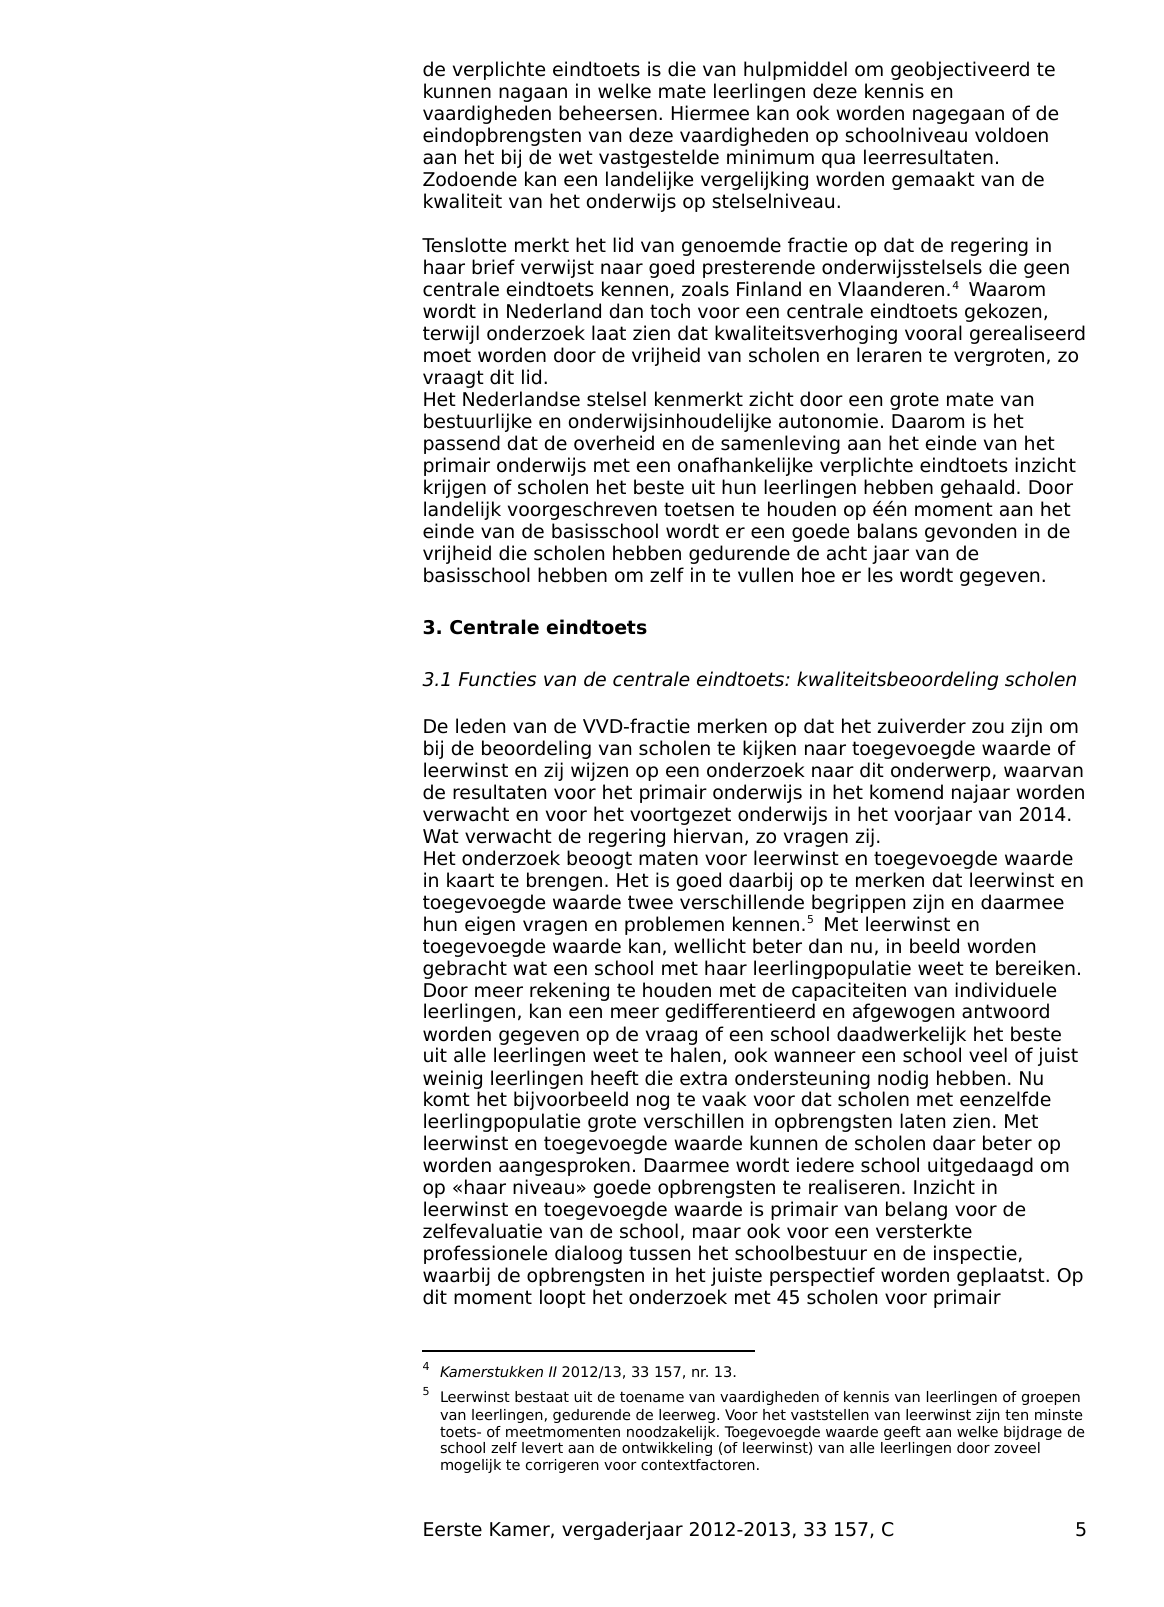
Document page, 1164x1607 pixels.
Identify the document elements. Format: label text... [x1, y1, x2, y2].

text Het Nederlandse stelsel kenmerkt zicht door een grote mate van bestuurlijke en onderwijsinhoudelijke autonomie. Daarom is het passend dat de overheid en de samenleving aan het einde van het primair onderwijs met een onafhankelijke verplichte eindtoets inzicht krijgen of scholen het beste uit hun leerlingen hebben gehaald. Door landelijk voorgeschreven toetsen te houden op één moment aan het einde van de basisschool wordt er een goede balans gevonden in de vrijheid die scholen hebben gedurende de acht jaar van de basisschool hebben om zelf in te vullen hoe er les wordt gegeven. [422, 389, 1087, 587]
text Het onderzoek beoogt maten voor leerwinst en toegevoegde waarde in kaart te brengen. Het is goed daarbij op te merken dat leerwinst en toegevoegde waarde twee verschillende begrippen zijn en daarmee hun eigen vragen en problemen kennen. Met leerwinst en toegevoegde waarde kan, wellicht beter dan nu, in beeld worden gebracht wat een school met haar leerlingpopulatie weet te bereiken. Door meer rekening te houden met de capaciteiten van individuele leerlingen, kan een meer gedifferentieerd en afgewogen antwoord worden gegeven op de vraag of een school daadwerkelijk het beste uit alle leerlingen weet te halen, ook wanneer een school veel of juist weinig leerlingen heeft die extra ondersteuning nodig hebben. Nu komt het bijvoorbeeld nog te vaak voor dat scholen met eenzelfde leerlingpopulatie grote verschillen in opbrengsten laten zien. Met leerwinst en toegevoegde waarde kunnen de scholen daar beter op worden aangesproken. Daarmee wordt iedere school uitgedaagd om op «haar niveau» goede opbrengsten te realiseren. Inzicht in leerwinst en toegevoegde waarde is primair van belang voor de zelfevaluatie van de school, maar ook voor een versterkte professionele dialoog tussen het schoolbestuur en de inspectie, waarbij de opbrengsten in het juiste perspectief worden geplaatst. Op dit moment loopt het onderzoek met 45 scholen voor primair [422, 848, 1087, 1309]
subtitle 3.1 Functies van de centrale eindtoets: kwaliteitsbeoordeling scholen [422, 669, 1087, 691]
text Leerwinst bestaat uit de toename van vaardigheden of kennis van leerlingen of groepen van leerlingen, gedurende de leerweg. Voor het vaststellen van leerwinst zijn ten minste toets- of meetmomenten noodzakelijk. Toegevoegde waarde geeft aan welke bijdrage de school zelf levert aan de ontwikkeling (of leerwinst) van alle leerlingen door zoveel mogelijk te corrigeren voor contextfactoren. [422, 1385, 1087, 1474]
text De leden van de VVD-fractie merken op dat het zuiverder zou zijn om bij de beoordeling van scholen te kijken naar toegevoegde waarde of leerwinst en zij wijzen op een onderzoek naar dit onderwerp, waarvan de resultaten voor het primair onderwijs in het komend najaar worden verwacht en voor het voortgezet onderwijs in het voorjaar van 2014. Wat verwacht de regering hiervan, zo vragen zij. [422, 716, 1087, 848]
text de verplichte eindtoets is die van hulpmiddel om geobjectiveerd te kunnen nagaan in welke mate leerlingen deze kennis en vaardigheden beheersen. Hiermee kan ook worden nagegaan of de eindopbrengsten van deze vaardigheden op schoolniveau voldoen aan het bij de wet vastgestelde minimum qua leerresultaten. Zodoende kan een landelijke vergelijking worden gemaakt van de kwaliteit van het onderwijs op stelselniveau. [422, 59, 1087, 213]
text Tenslotte merkt het lid van genoemde fractie op dat de regering in haar brief verwijst naar goed presterende onderwijsstelsels die geen centrale eindtoets kennen, zoals Finland en Vlaanderen. Waarom wordt in Nederland dan toch voor een centrale eindtoets gekozen, terwijl onderzoek laat zien dat kwaliteitsverhoging vooral gerealiseerd moet worden door de vrijheid van scholen en leraren te vergroten, zo vraagt dit lid. [422, 235, 1087, 389]
subtitle 3. Centrale eindtoets [422, 617, 1087, 639]
text Kamerstukken II 2012/13, 33 157, nr. 13. [422, 1360, 1087, 1382]
